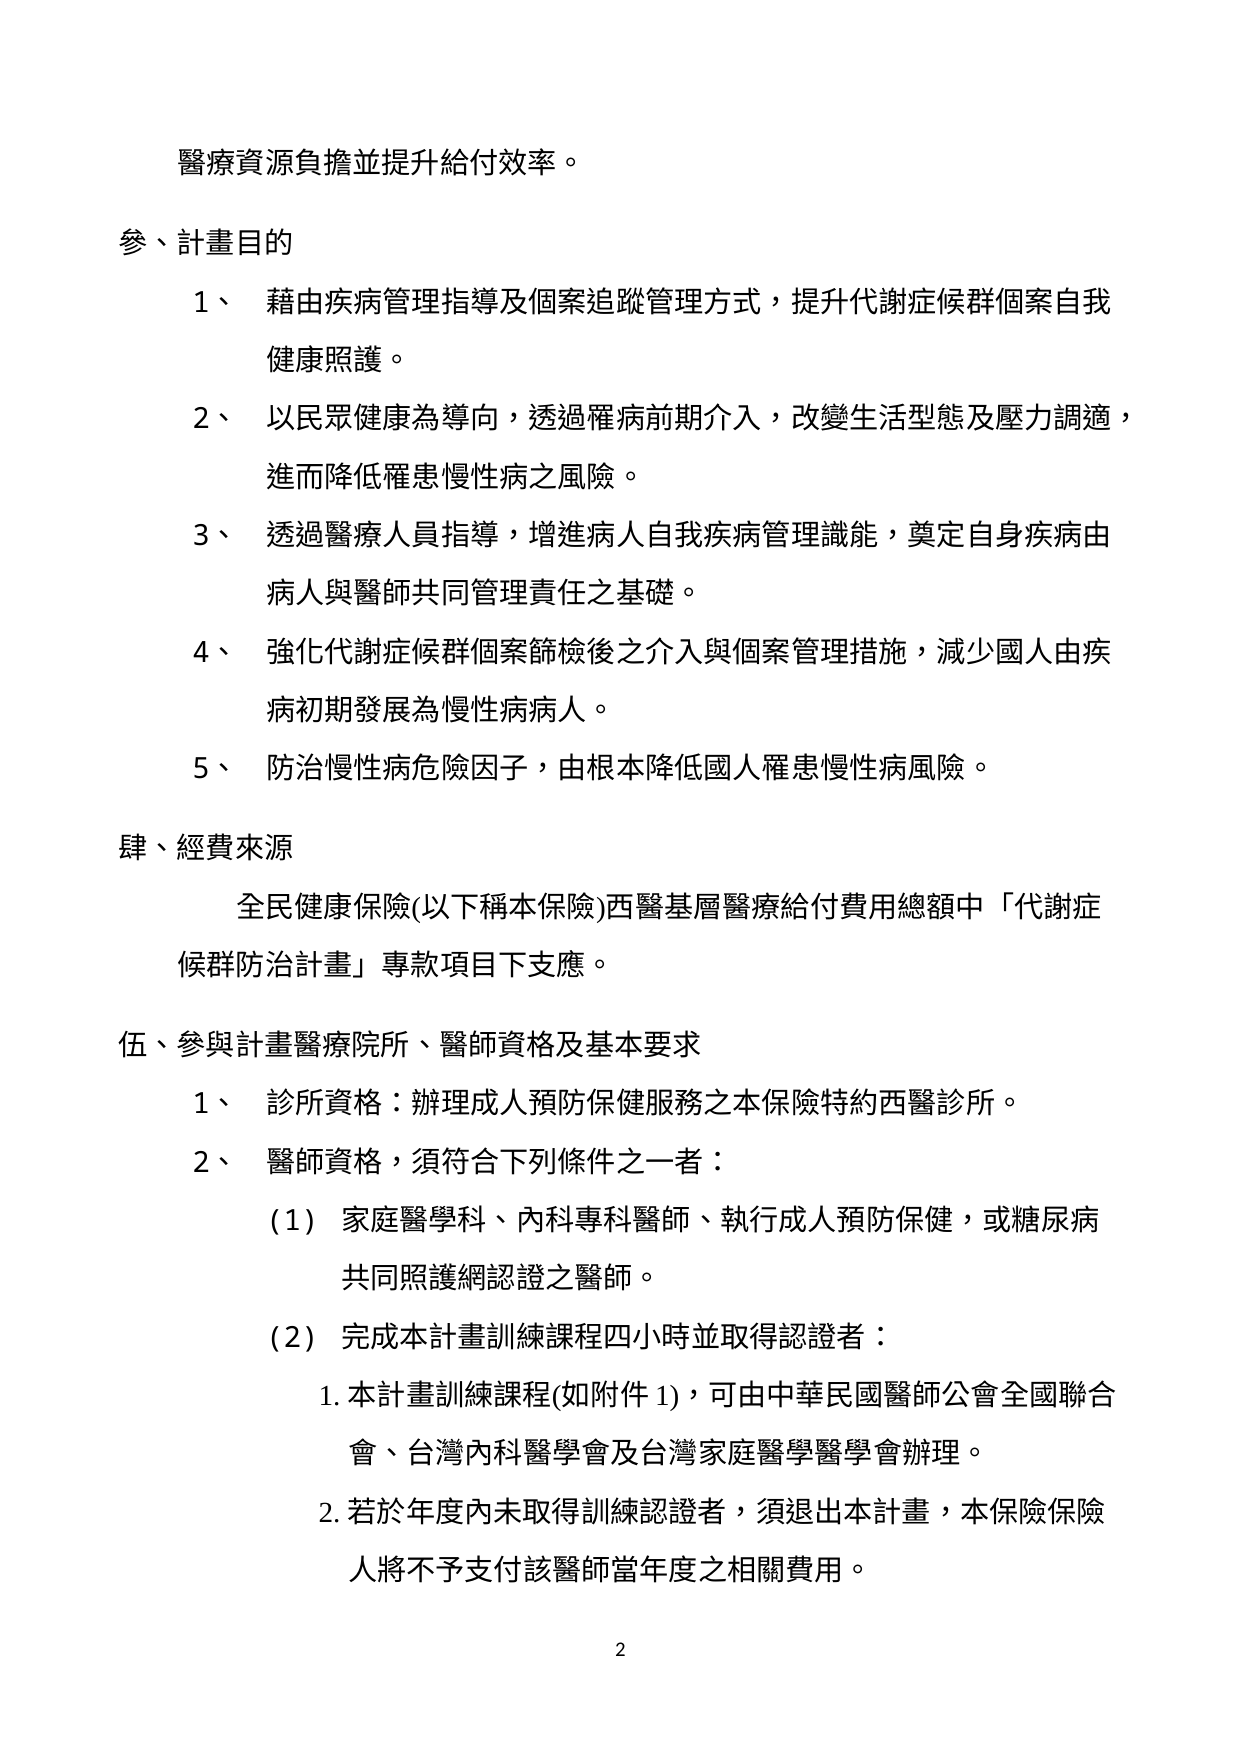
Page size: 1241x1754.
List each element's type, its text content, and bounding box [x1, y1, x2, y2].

list 本計畫訓練課程(如附件1)，可由中華民國醫師公會全國聯合會、台灣內科醫學會及台灣家庭醫學醫學會辦理。 [318, 1359, 1122, 1476]
list 若於年度內未取得訓練認證者，須退出本計畫，本保險保險人將不予支付該醫師當年度之相關費用。 [318, 1476, 1122, 1592]
list 強化代謝症候群個案篩檢後之介入與個案管理措施，減少國人由疾病初期發展為慢性病病人。 [192, 615, 1122, 732]
list 家庭醫學科、內科專科醫師、執行成人預防保健，或糖尿病共同照護網認證之醫師。 [266, 1184, 1122, 1301]
list 完成本計畫訓練課程四小時並取得認證者： [266, 1301, 1122, 1359]
list 診所資格：辦理成人預防保健服務之本保險特約西醫診所。 [192, 1067, 1122, 1126]
list 醫師資格，須符合下列條件之一者： [192, 1126, 1122, 1184]
text 醫療資源負擔並提升給付效率。 [177, 127, 1122, 185]
list 以民眾健康為導向，透過罹病前期介入，改變生活型態及壓力調適，進而降低罹患慢性病之風險。 [192, 382, 1122, 499]
list 經費來源 [118, 812, 1122, 871]
text 全民健康保險(以下稱本保險)西醫基層醫療給付費用總額中「代謝症候群防治計畫」專款項目下支應。 [177, 871, 1122, 987]
list 防治慢性病危險因子，由根本降低國人罹患慢性病風險。 [192, 732, 1122, 790]
list 透過醫療人員指導，增進病人自我疾病管理識能，奠定自身疾病由病人與醫師共同管理責任之基礎。 [192, 499, 1122, 615]
list 計畫目的 [118, 207, 1122, 265]
list 藉由疾病管理指導及個案追蹤管理方式，提升代謝症候群個案自我健康照護。 [192, 265, 1122, 382]
list 參與計畫醫療院所、醫師資格及基本要求 [118, 1009, 1122, 1067]
